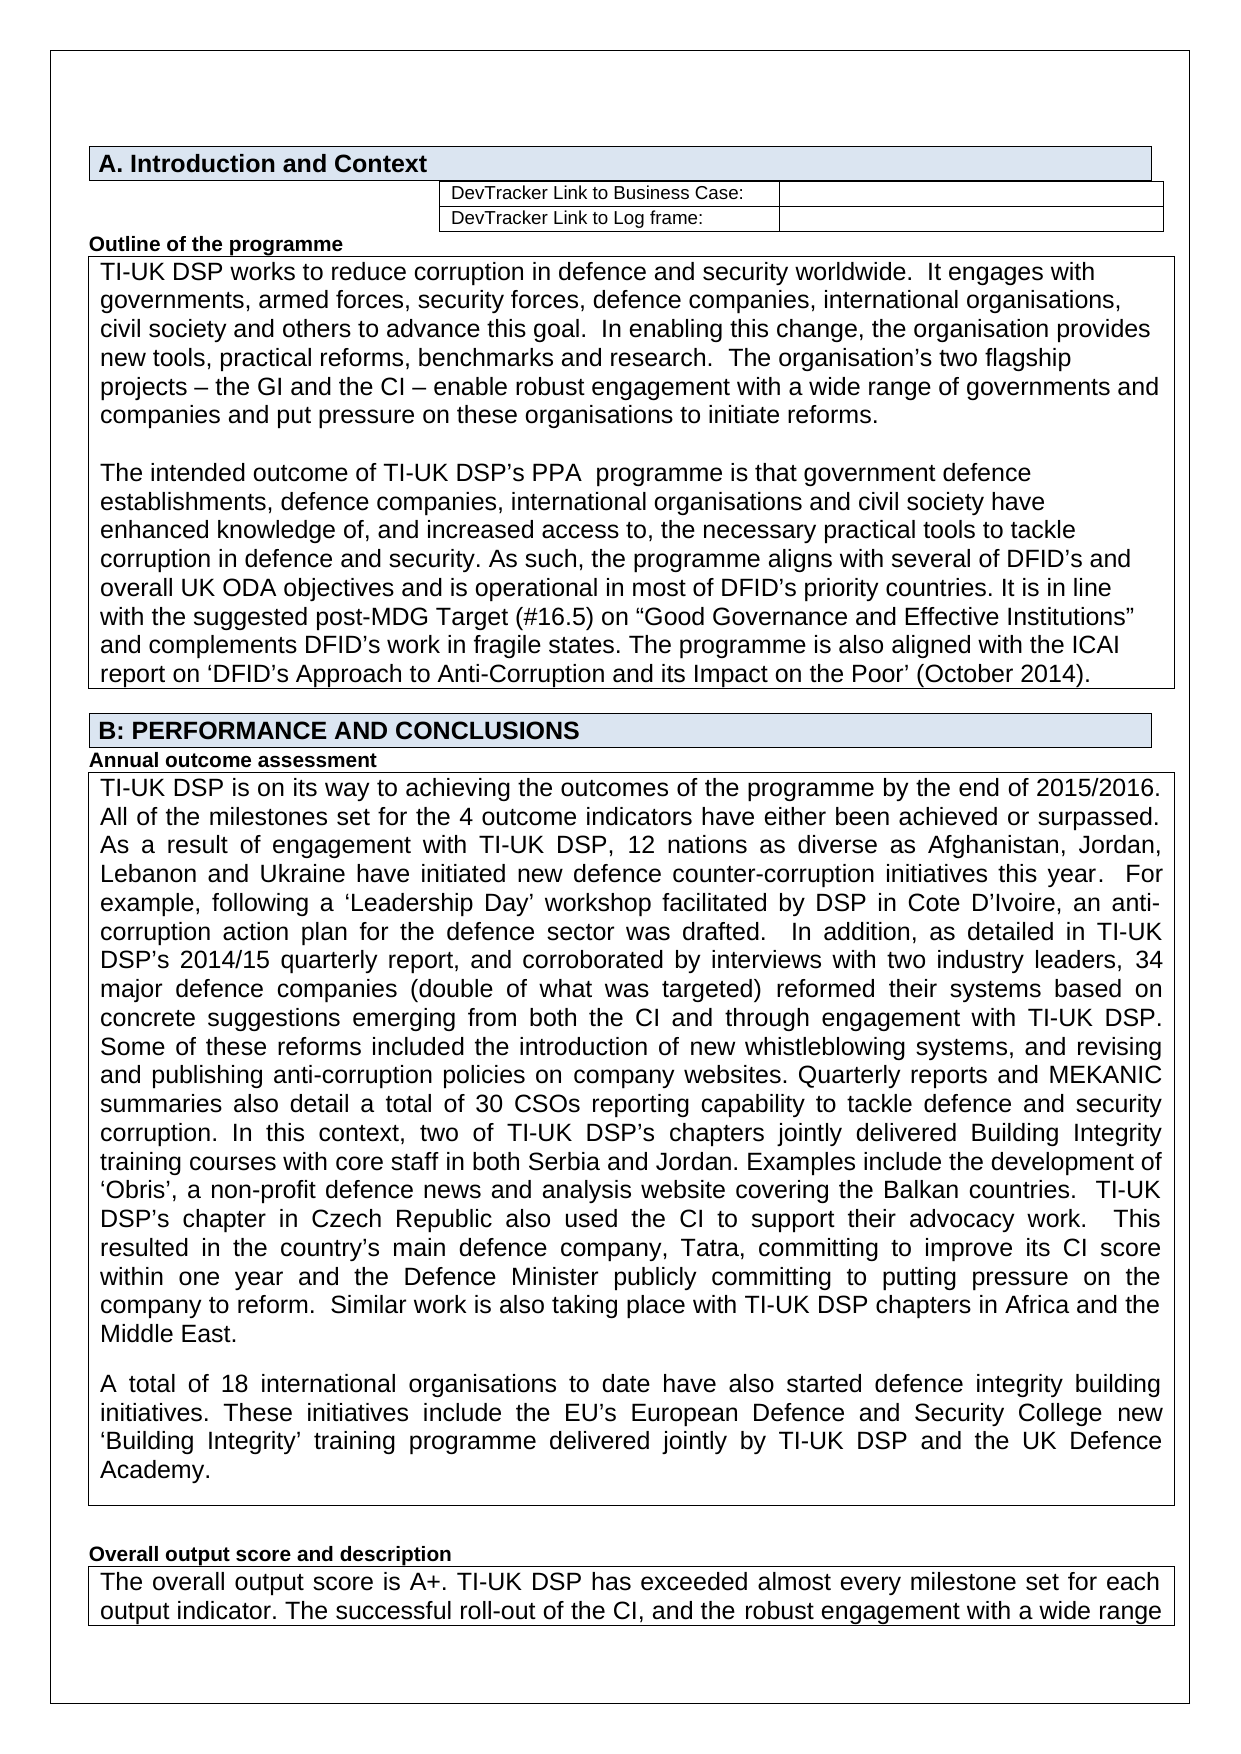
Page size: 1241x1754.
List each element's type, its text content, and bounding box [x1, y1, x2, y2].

text A. Introduction and Context [90, 147, 1151, 180]
table_header DevTracker Link to Business Case: [440, 182, 779, 206]
text Annual outcome assessment [89, 748, 1152, 772]
table_cell DevTracker Link to Log frame: [440, 207, 779, 231]
table_header The overall output score is A+. TI-UK DSP has exceeded almost every milestone set for each output indicator. The successful roll-out of the CI, and the robust engagement with a wide range [89, 1567, 1174, 1625]
text Outline of the programme [89, 232, 1152, 256]
table_header TI-UK DSP is on its way to achieving the outcomes of the programme by the end of 2015/2016. All of the milestones set for the 4 outcome indicators have either been achieved or surpassed. As a result of engagement with TI-UK DSP, 12 nations as diverse as Afghanistan, Jordan, Lebanon and Ukraine have initiated new defence counter-corruption initiatives this year. For example, following a ‘Leadership Day’ workshop facilitated by DSP in Cote D’Ivoire, an anti-corruption action plan for the defence sector was drafted. In addition, as detailed in TI-UK DSP’s 2014/15 quarterly report, and corroborated by interviews with two industry leaders, 34 major defence companies (double of what was targeted) reformed their systems based on concrete suggestions emerging from both the CI and through engagement with TI-UK DSP. Some of these reforms included the introduction of new whistleblowing systems, and revising and publishing anti-corruption policies on company websites. Quarterly reports and MEKANIC summaries also detail a total of 30 CSOs reporting capability to tackle defence and security corruption. In this context, two of TI-UK DSP’s chapters jointly delivered Building Integrity training courses with core staff in both Serbia and Jordan. Examples include the development of ‘Obris’, a non-profit defence news and analysis website covering the Balkan countries. TI-UK DSP’s chapter in Czech Republic also used the CI to support their advocacy work. This resulted in the country’s main defence company, Tatra, committing to improve its CI score within one year and the Defence Minister publicly committing to putting pressure on the company to reform. Similar work is also taking place with TI-UK DSP chapters in Africa and the Middle East. A total of 18 international organisations to date have also started defence integrity building initiatives. These initiatives include the EU’s European Defence and Security College new ‘Building Integrity’ training programme delivered jointly by TI-UK DSP and the UK Defence Academy. [89, 773, 1174, 1505]
table_header TI-UK DSP works to reduce corruption in defence and security worldwide. It engages with governments, armed forces, security forces, defence companies, international organisations, civil society and others to advance this goal. In enabling this change, the organisation provides new tools, practical reforms, benchmarks and research. The organisation’s two flagship projects – the GI and the CI – enable robust engagement with a wide range of governments and companies and put pressure on these organisations to initiate reforms. The intended outcome of TI-UK DSP’s PPA programme is that government defence establishments, defence companies, international organisations and civil society have enhanced knowledge of, and increased access to, the necessary practical tools to tackle corruption in defence and security. As such, the programme aligns with several of DFID’s and overall UK ODA objectives and is operational in most of DFID’s priority countries. It is in line with the suggested post-MDG Target (#16.5) on “Good Governance and Effective Institutions” and complements DFID’s work in fragile states. The programme is also aligned with the ICAI report on ‘DFID’s Approach to Anti-Corruption and its Impact on the Poor’ (October 2014). [89, 257, 1174, 688]
table_header [780, 182, 1163, 206]
text Overall output score and description [89, 1542, 1152, 1566]
table_cell [780, 207, 1163, 231]
subtitle B: PERFORMANCE AND CONCLUSIONS [90, 714, 1151, 747]
